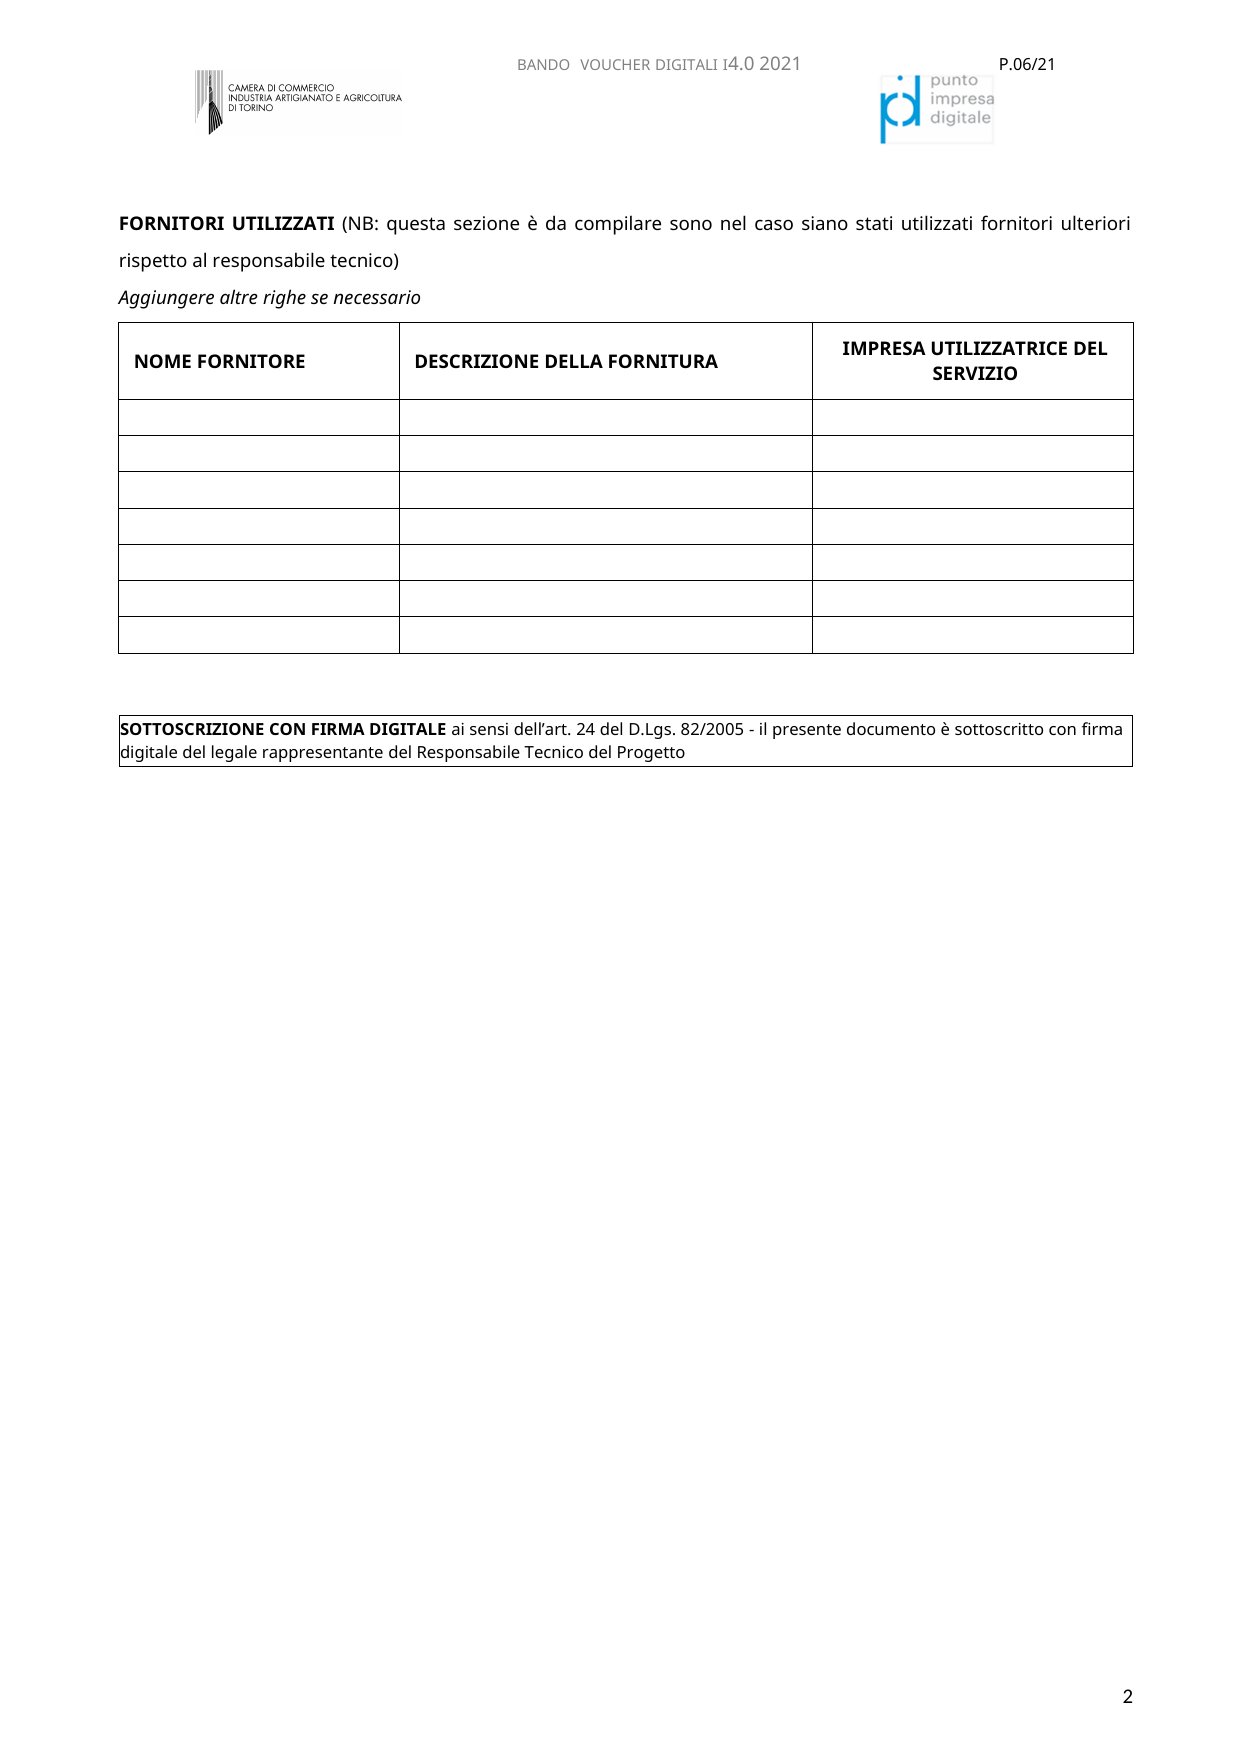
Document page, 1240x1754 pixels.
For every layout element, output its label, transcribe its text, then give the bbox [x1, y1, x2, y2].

table_cell [813, 400, 1133, 435]
table_cell [813, 545, 1133, 580]
table_cell [813, 509, 1133, 544]
table_cell [400, 400, 812, 435]
table_cell [400, 617, 812, 652]
text FORNITORI UTILIZZATI (NB: questa sezione è da compilare sono nel caso siano stati utilizzati fornitori ulteriori rispetto al responsabile tecnico) [119, 211, 1133, 273]
table_cell [119, 581, 399, 616]
table_cell [400, 472, 812, 507]
table_cell [813, 472, 1133, 507]
table_cell [119, 472, 399, 507]
table_cell [119, 545, 399, 580]
table_cell [400, 436, 812, 471]
table_cell [813, 581, 1133, 616]
table_cell [400, 545, 812, 580]
table_cell [119, 400, 399, 435]
table_cell [813, 436, 1133, 471]
table_cell [813, 617, 1133, 652]
table_cell [400, 581, 812, 616]
table_cell [119, 617, 399, 652]
table_header NOME FORNITORE [119, 323, 399, 399]
table_header DESCRIZIONE DELLA FORNITURA [400, 323, 812, 399]
table_cell [119, 509, 399, 544]
table_cell [400, 509, 812, 544]
text SOTTOSCRIZIONE CON FIRMA DIGITALE ai sensi dell’art. 24 del D.Lgs. 82/2005 - il presente documento è sottoscritto con firma digitale del legale rappresentante del Responsabile Tecnico del Progetto [120, 716, 1132, 766]
table_cell [119, 436, 399, 471]
table_header IMPRESA UTILIZZATRICE DEL SERVIZIO [813, 323, 1133, 399]
text Aggiungere altre righe se necessario [119, 285, 1133, 310]
